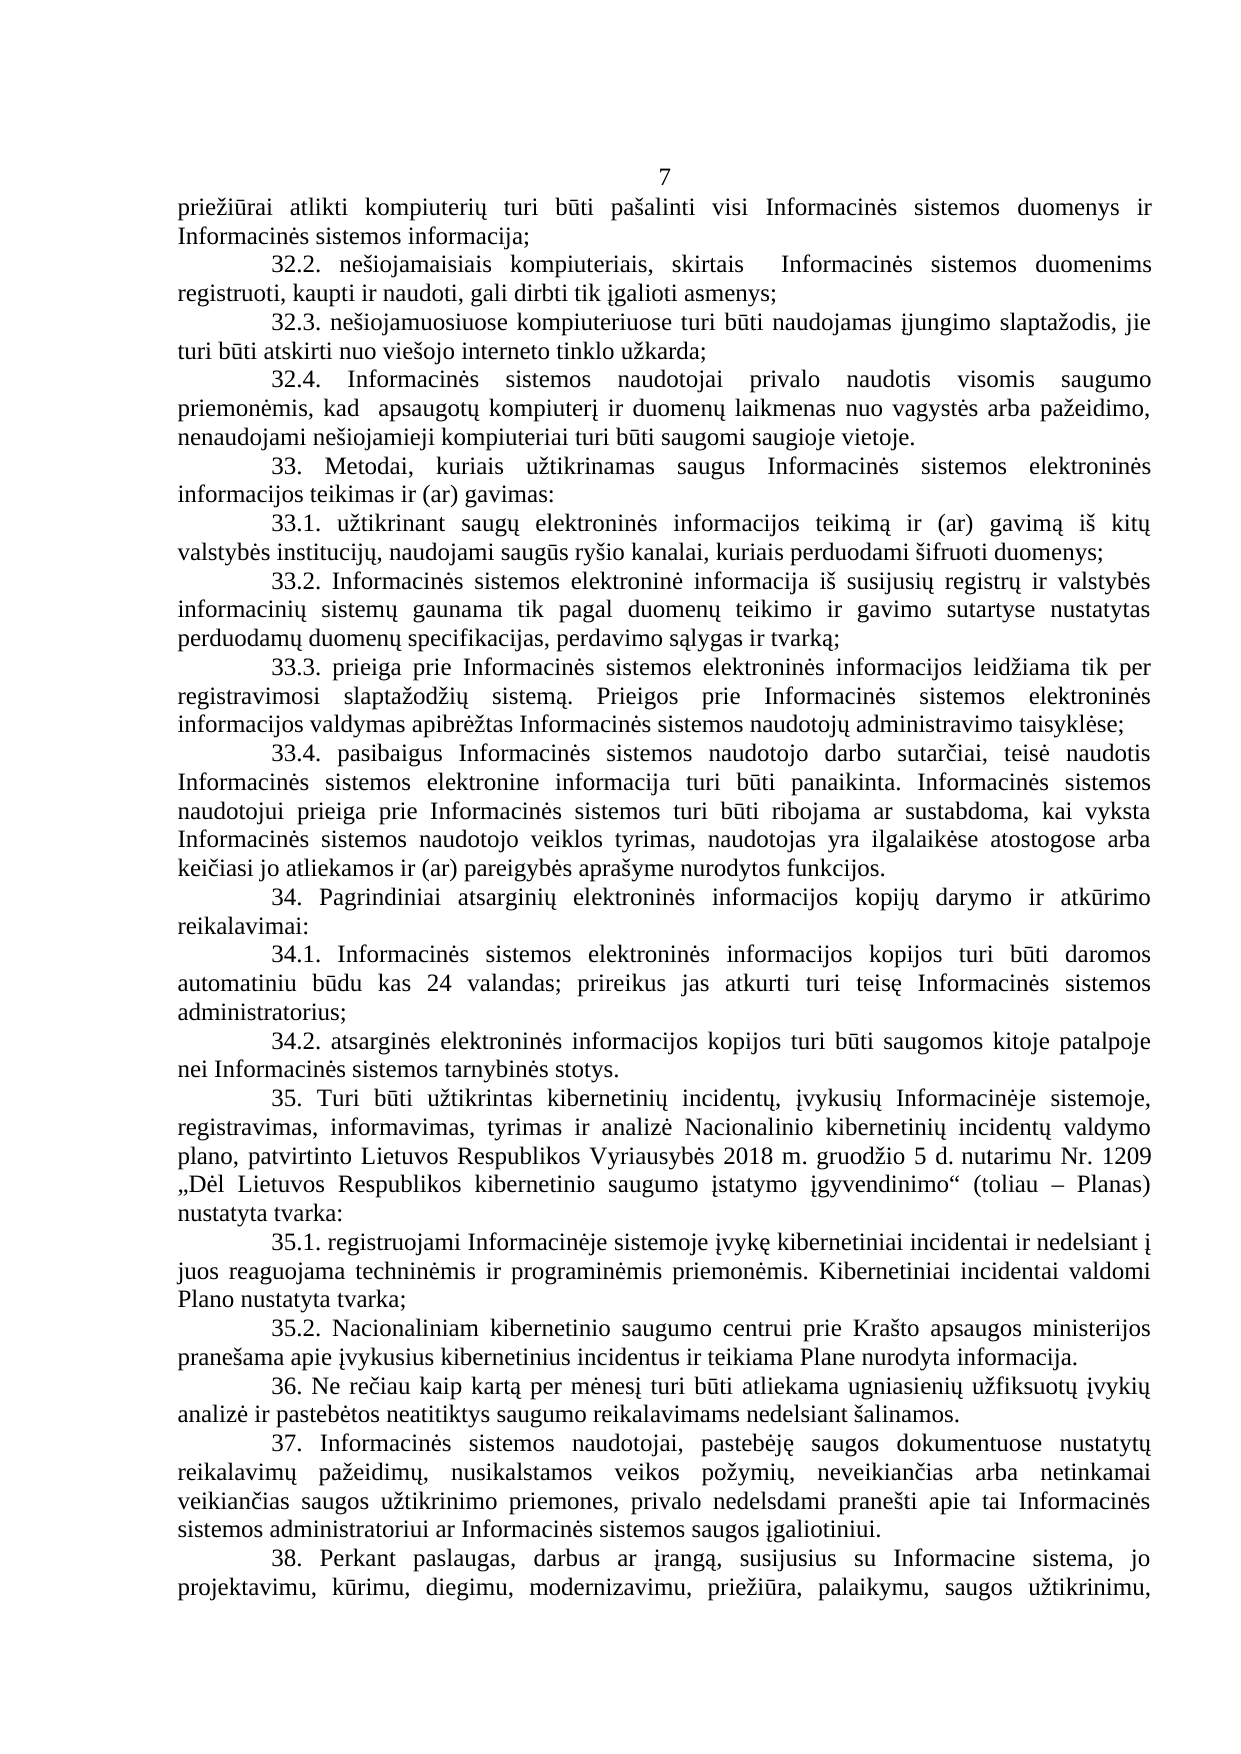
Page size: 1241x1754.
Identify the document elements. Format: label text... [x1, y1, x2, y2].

text 35.2. Nacionaliniam kibernetinio saugumo centrui prie Krašto apsaugos ministerijos pranešama apie įvykusius kibernetinius incidentus ir teikiama Plane nurodyta informacija. [177, 1313, 1152, 1371]
text 33.2. Informacinės sistemos elektroninė informacija iš susijusių registrų ir valstybės informacinių sistemų gaunama tik pagal duomenų teikimo ir gavimo sutartyse nustatytas perduodamų duomenų specifikacijas, perdavimo sąlygas ir tvarką; [177, 566, 1152, 652]
text 33. Metodai, kuriais užtikrinamas saugus Informacinės sistemos elektroninės informacijos teikimas ir (ar) gavimas: [177, 451, 1152, 508]
text 34.2. atsarginės elektroninės informacijos kopijos turi būti saugomos kitoje patalpoje nei Informacinės sistemos tarnybinės stotys. [177, 1026, 1152, 1083]
text 33.4. pasibaigus Informacinės sistemos naudotojo darbo sutarčiai, teisė naudotis Informacinės sistemos elektronine informacija turi būti panaikinta. Informacinės sistemos naudotojui prieiga prie Informacinės sistemos turi būti ribojama ar sustabdoma, kai vyksta Informacinės sistemos naudotojo veiklos tyrimas, naudotojas yra ilgalaikėse atostogose arba keičiasi jo atliekamos ir (ar) pareigybės aprašyme nurodytos funkcijos. [177, 738, 1152, 882]
text 37. Informacinės sistemos naudotojai, pastebėję saugos dokumentuose nustatytų reikalavimų pažeidimų, nusikalstamos veikos požymių, neveikiančias arba netinkamai veikiančias saugos užtikrinimo priemones, privalo nedelsdami pranešti apie tai Informacinės sistemos administratoriui ar Informacinės sistemos saugos įgaliotiniui. [177, 1428, 1152, 1543]
text 34.1. Informacinės sistemos elektroninės informacijos kopijos turi būti daromos automatiniu būdu kas 24 valandas; prireikus jas atkurti turi teisę Informacinės sistemos administratorius; [177, 939, 1152, 1026]
text 32.2. nešiojamaisiais kompiuteriais, skirtais Informacinės sistemos duomenims registruoti, kaupti ir naudoti, gali dirbti tik įgalioti asmenys; [177, 249, 1152, 307]
text 38. Perkant paslaugas, darbus ar įrangą, susijusius su Informacine sistema, jo projektavimu, kūrimu, diegimu, modernizavimu, priežiūra, palaikymu, saugos užtikrinimu, [177, 1543, 1152, 1601]
text 36. Ne rečiau kaip kartą per mėnesį turi būti atliekama ugniasienių užfiksuotų įvykių analizė ir pastebėtos neatitiktys saugumo reikalavimams nedelsiant šalinamos. [177, 1371, 1152, 1428]
text 32.4. Informacinės sistemos naudotojai privalo naudotis visomis saugumo priemonėmis, kad apsaugotų kompiuterį ir duomenų laikmenas nuo vagystės arba pažeidimo, nenaudojami nešiojamieji kompiuteriai turi būti saugomi saugioje vietoje. [177, 364, 1152, 451]
text 33.3. prieiga prie Informacinės sistemos elektroninės informacijos leidžiama tik per registravimosi slaptažodžių sistemą. Prieigos prie Informacinės sistemos elektroninės informacijos valdymas apibrėžtas Informacinės sistemos naudotojų administravimo taisyklėse; [177, 652, 1152, 738]
text 35.1. registruojami Informacinėje sistemoje įvykę kibernetiniai incidentai ir nedelsiant į juos reaguojama techninėmis ir programinėmis priemonėmis. Kibernetiniai incidentai valdomi Plano nustatyta tvarka; [177, 1227, 1152, 1313]
text priežiūrai atlikti kompiuterių turi būti pašalinti visi Informacinės sistemos duomenys ir Informacinės sistemos informacija; [177, 192, 1152, 249]
text 32.3. nešiojamuosiuose kompiuteriuose turi būti naudojamas įjungimo slaptažodis, jie turi būti atskirti nuo viešojo interneto tinklo užkarda; [177, 307, 1152, 364]
text 34. Pagrindiniai atsarginių elektroninės informacijos kopijų darymo ir atkūrimo reikalavimai: [177, 882, 1152, 939]
text 35. Turi būti užtikrintas kibernetinių incidentų, įvykusių Informacinėje sistemoje, registravimas, informavimas, tyrimas ir analizė Nacionalinio kibernetinių incidentų valdymo plano, patvirtinto Lietuvos Respublikos Vyriausybės 2018 m. gruodžio 5 d. nutarimu Nr. 1209 „Dėl Lietuvos Respublikos kibernetinio saugumo įstatymo įgyvendinimo“ (toliau – Planas) nustatyta tvarka: [177, 1083, 1152, 1227]
text 33.1. užtikrinant saugų elektroninės informacijos teikimą ir (ar) gavimą iš kitų valstybės institucijų, naudojami saugūs ryšio kanalai, kuriais perduodami šifruoti duomenys; [177, 508, 1152, 566]
